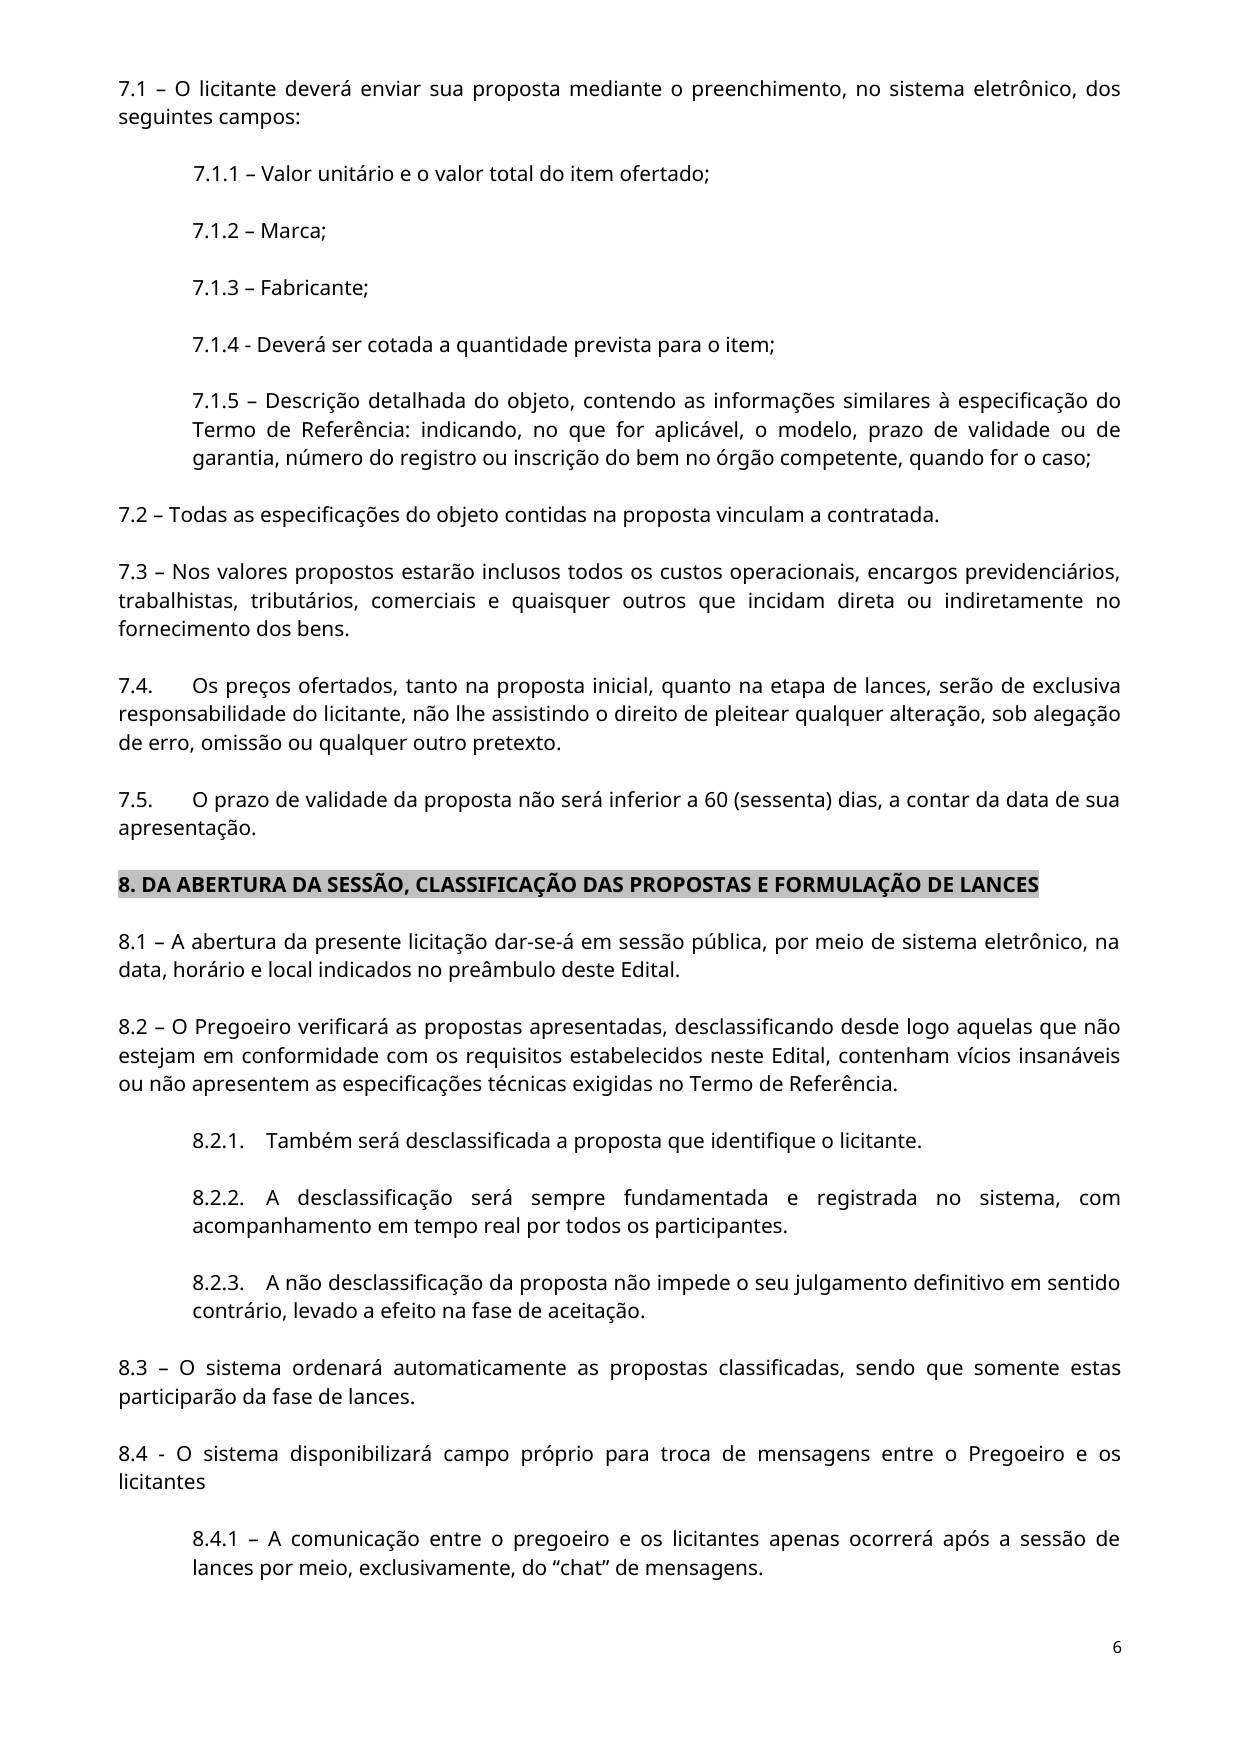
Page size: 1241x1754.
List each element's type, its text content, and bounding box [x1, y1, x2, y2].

text 7.5. O prazo de validade da proposta não será inferior a 60 (sessenta) dias, a contar da data de sua apresentação. [118, 785, 1122, 842]
text 7.2 – Todas as especificações do objeto contidas na proposta vinculam a contratada. [118, 500, 1122, 529]
text 8.2 – O Pregoeiro verificará as propostas apresentadas, desclassificando desde logo aquelas que não estejam em conformidade com os requisitos estabelecidos neste Edital, contenham vícios insanáveis ou não apresentem as especificações técnicas exigidas no Termo de Referência. [118, 1012, 1122, 1098]
text 7.1 – O licitante deverá enviar sua proposta mediante o preenchimento, no sistema eletrônico, dos seguintes campos: [118, 74, 1122, 131]
text 7.1.2 – Marca; [192, 216, 1122, 244]
text 7.3 – Nos valores propostos estarão inclusos todos os custos operacionais, encargos previdenciários, trabalhistas, tributários, comerciais e quaisquer outros que incidam direta ou indiretamente no fornecimento dos bens. [118, 557, 1122, 643]
text 7.1.1 – Valor unitário e o valor total do item ofertado; [193, 159, 1122, 188]
text 8.2.1. Também será desclassificada a proposta que identifique o licitante. [192, 1126, 1122, 1154]
text 8.1 – A abertura da presente licitação dar-se-á em sessão pública, por meio de sistema eletrônico, na data, horário e local indicados no preâmbulo deste Edital. [118, 927, 1122, 984]
text 8.4.1 – A comunicação entre o pregoeiro e os licitantes apenas ocorrerá após a sessão de lances por meio, exclusivamente, do “chat” de mensagens. [192, 1524, 1122, 1581]
text 8.4 - O sistema disponibilizará campo próprio para troca de mensagens entre o Pregoeiro e os licitantes [118, 1439, 1122, 1496]
text 7.1.3 – Fabricante; [192, 273, 1122, 301]
text 7.1.5 – Descrição detalhada do objeto, contendo as informações similares à especificação do Termo de Referência: indicando, no que for aplicável, o modelo, prazo de validade ou de garantia, número do registro ou inscrição do bem no órgão competente, quando for o caso; [192, 387, 1122, 472]
text 8.2.2. A desclassificação será sempre fundamentada e registrada no sistema, com acompanhamento em tempo real por todos os participantes. [192, 1183, 1122, 1240]
text 8.3 – O sistema ordenará automaticamente as propostas classificadas, sendo que somente estas participarão da fase de lances. [118, 1353, 1122, 1410]
text 7.4. Os preços ofertados, tanto na proposta inicial, quanto na etapa de lances, serão de exclusiva responsabilidade do licitante, não lhe assistindo o direito de pleitear qualquer alteração, sob alegação de erro, omissão ou qualquer outro pretexto. [118, 671, 1122, 756]
text 8. DA ABERTURA DA SESSÃO, CLASSIFICAÇÃO DAS PROPOSTAS E FORMULAÇÃO DE LANCES [118, 870, 1122, 898]
text 7.1.4 - Deverá ser cotada a quantidade prevista para o item; [192, 330, 1122, 358]
text 8.2.3. A não desclassificação da proposta não impede o seu julgamento definitivo em sentido contrário, levado a efeito na fase de aceitação. [192, 1268, 1122, 1325]
